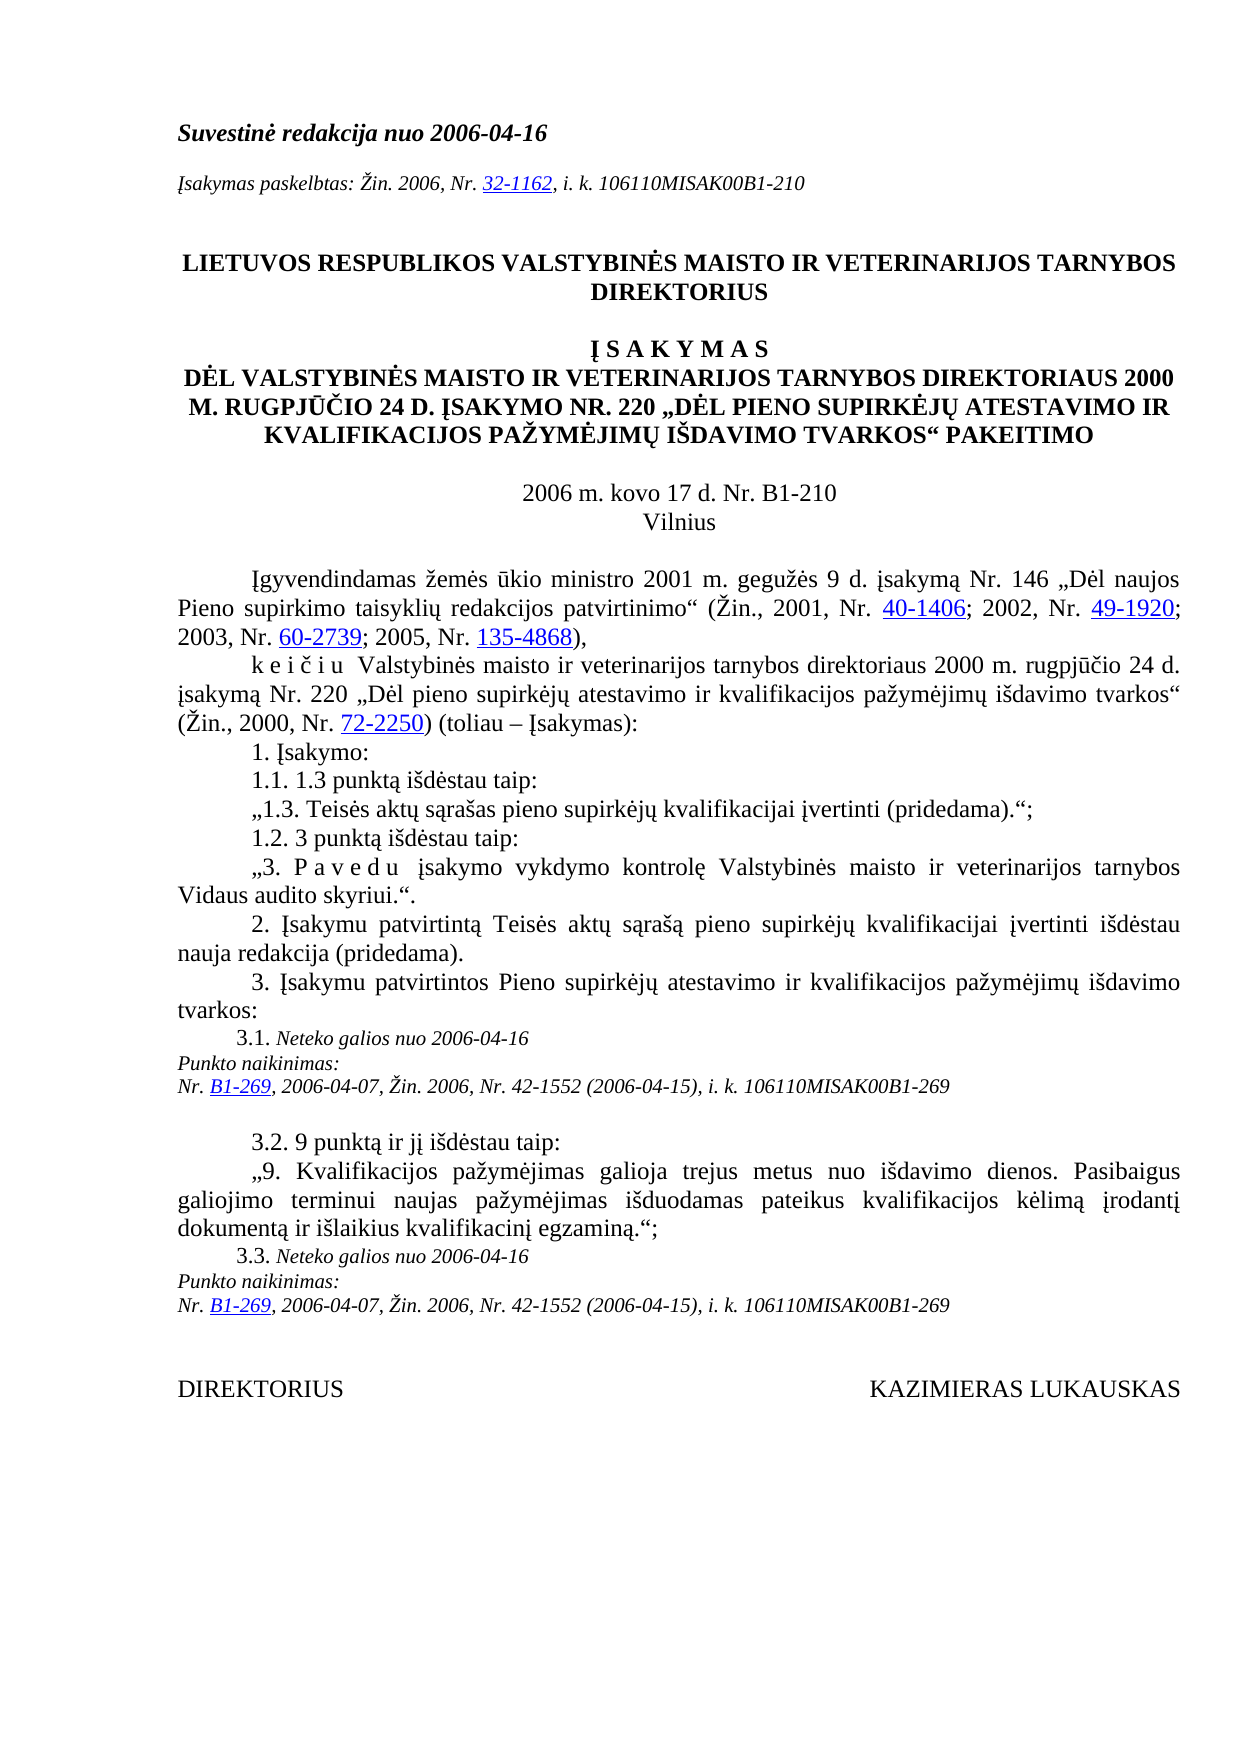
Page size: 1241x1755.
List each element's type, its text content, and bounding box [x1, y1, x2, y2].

text DĖL VALSTYBINĖS MAISTO IR VETERINARIJOS TARNYBOS DIREKTORIAUS 2000 M. RUGPJŪČIO 24 D. ĮSAKYMO NR. 220 „DĖL PIENO SUPIRKĖJŲ ATESTAVIMO IR KVALIFIKACIJOS PAŽYMĖJIMŲ IŠDAVIMO TVARKOS“ PAKEITIMO [177, 363, 1181, 449]
text „9. Kvalifikacijos pažymėjimas galioja trejus metus nuo išdavimo dienos. Pasibaigus galiojimo terminui naujas pažymėjimas išduodamas pateikus kvalifikacijos kėlimą įrodantį dokumentą ir išlaikius kvalifikacinį egzaminą.“; [177, 1156, 1181, 1242]
text „3. Pavedu įsakymo vykdymo kontrolę Valstybinės maisto ir veterinarijos tarnybos Vidaus audito skyriui.“. [177, 852, 1181, 909]
text Į S A K Y M A S [177, 334, 1181, 363]
text 2. Įsakymu patvirtintą Teisės aktų sąrašą pieno supirkėjų kvalifikacijai įvertinti išdėstau nauja redakcija (pridedama). [177, 909, 1181, 967]
text 3.1. Neteko galios nuo 2006-04-16 [177, 1024, 1181, 1050]
text keičiu Valstybinės maisto ir veterinarijos tarnybos direktoriaus 2000 m. rugpjūčio 24 d. įsakymą Nr. 220 „Dėl pieno supirkėjų atestavimo ir kvalifikacijos pažymėjimų išdavimo tvarkos“ (Žin., 2000, Nr. 72-2250) (toliau – Įsakymas): [177, 650, 1181, 737]
text Nr. B1-269, 2006-04-07, Žin. 2006, Nr. 42-1552 (2006-04-15), i. k. 106110MISAK00B1-269 [177, 1074, 1181, 1098]
text 3.2. 9 punktą ir jį išdėstau taip: [177, 1127, 1181, 1156]
text 3. Įsakymu patvirtintos Pieno supirkėjų atestavimo ir kvalifikacijos pažymėjimų išdavimo tvarkos: [177, 967, 1181, 1024]
text „1.3. Teisės aktų sąrašas pieno supirkėjų kvalifikacijai įvertinti (pridedama).“; [177, 794, 1181, 823]
text DIREKTORIUS KAZIMIERAS LUKAUSKAS [177, 1374, 1181, 1403]
text 3.3. Neteko galios nuo 2006-04-16 [177, 1242, 1181, 1269]
text Įgyvendindamas žemės ūkio ministro 2001 m. gegužės 9 d. įsakymą Nr. 146 „Dėl naujos Pieno supirkimo taisyklių redakcijos patvirtinimo“ (Žin., 2001, Nr. 40-1406; 2002, Nr. 49-1920; 2003, Nr. 60-2739; 2005, Nr. 135-4868), [177, 564, 1181, 650]
text Vilnius [177, 507, 1181, 535]
text Įsakymas paskelbtas: Žin. 2006, Nr. 32-1162, i. k. 106110MISAK00B1-210 [177, 171, 1181, 195]
text Punkto naikinimas: [177, 1050, 1181, 1074]
text Punkto naikinimas: [177, 1269, 1181, 1293]
text 2006 m. kovo 17 d. Nr. B1-210 [177, 478, 1181, 507]
text Nr. B1-269, 2006-04-07, Žin. 2006, Nr. 42-1552 (2006-04-15), i. k. 106110MISAK00B1-269 [177, 1293, 1181, 1317]
text LIETUVOS RESPUBLIKOS VALSTYBINĖS MAISTO IR VETERINARIJOS TARNYBOS DIREKTORIUS [177, 248, 1181, 305]
text 1.2. 3 punktą išdėstau taip: [177, 823, 1181, 852]
text Suvestinė redakcija nuo 2006-04-16 [177, 118, 1181, 147]
text 1.1. 1.3 punktą išdėstau taip: [177, 765, 1181, 794]
text 1. Įsakymo: [177, 737, 1181, 765]
